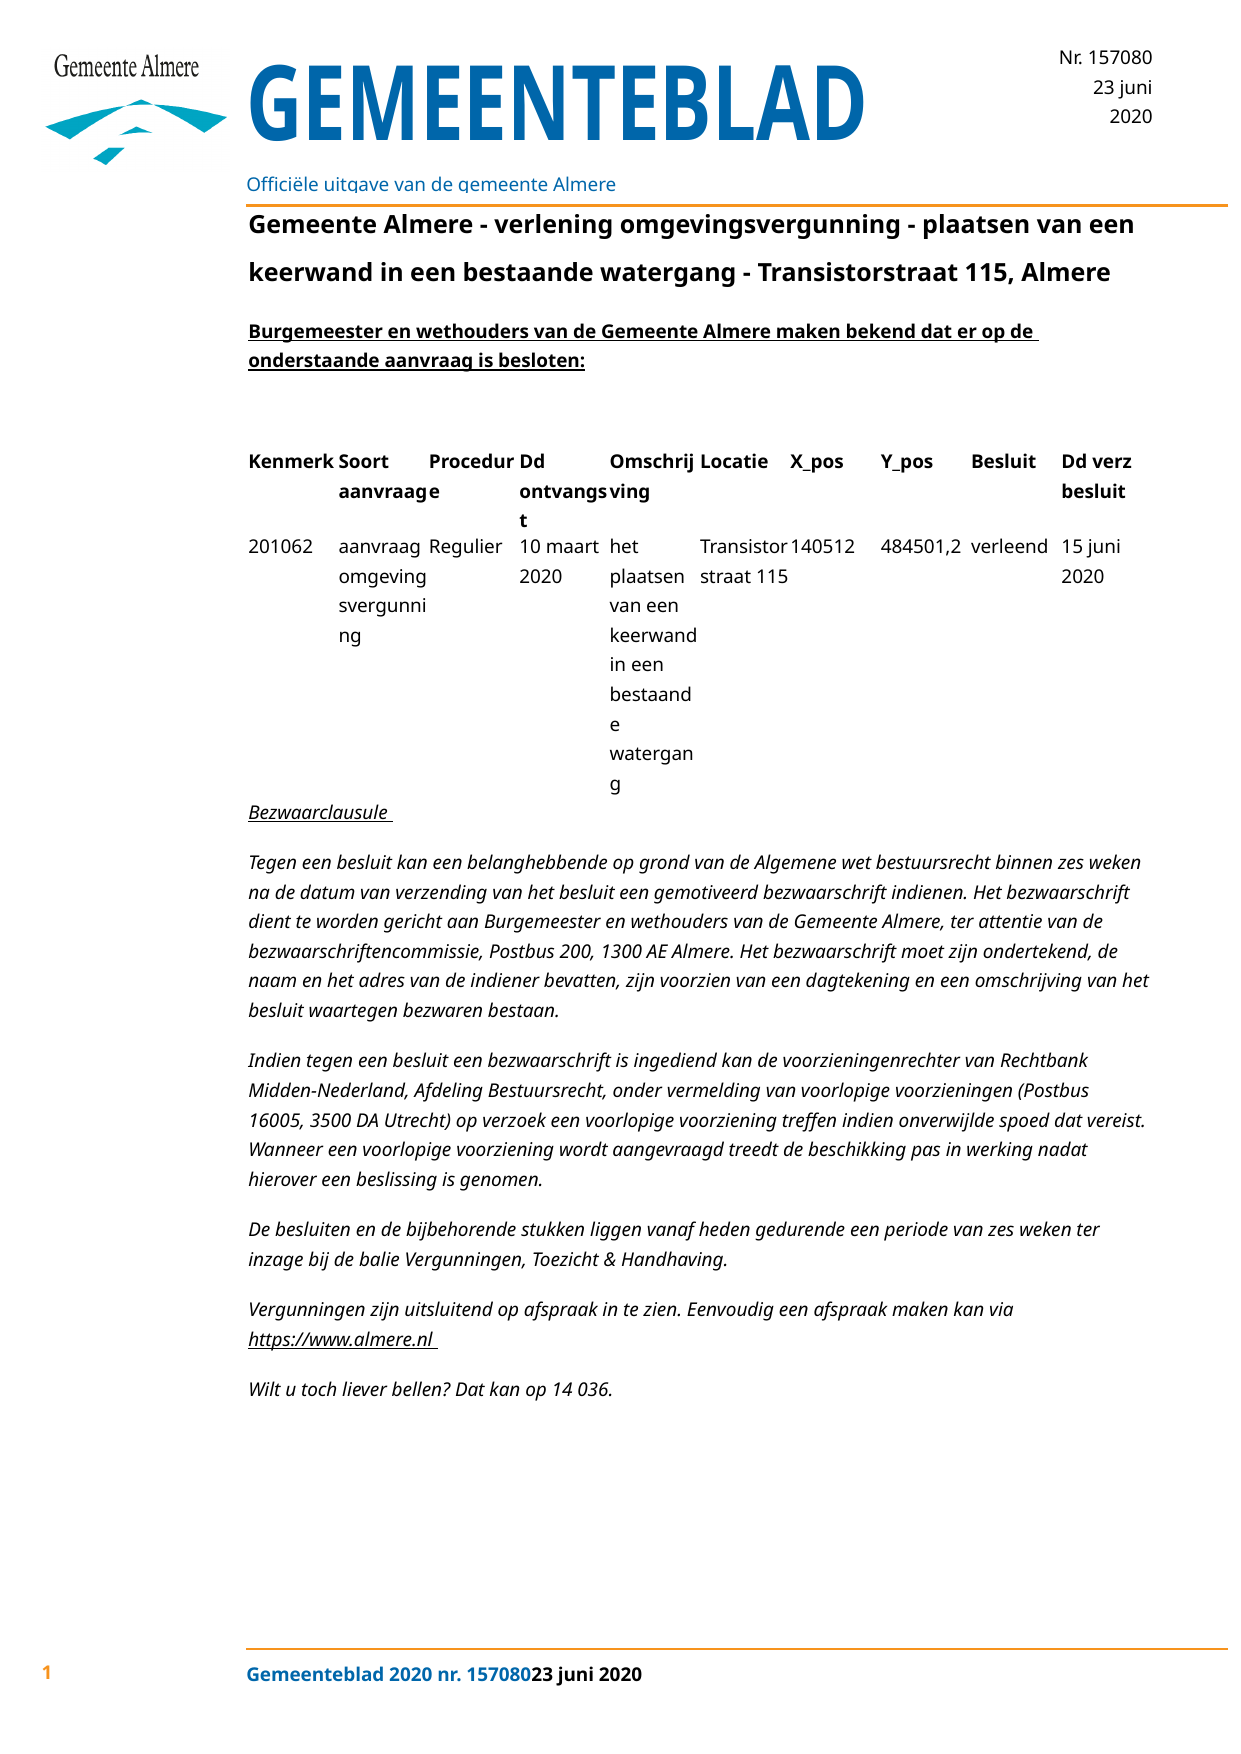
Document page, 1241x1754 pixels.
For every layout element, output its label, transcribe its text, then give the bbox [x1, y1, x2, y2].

table_cell 10 maart 2020 [519, 533, 609, 796]
text Vergunningen zijn uitsluitend op afspraak in te zien. Eenvoudig een afspraak maken kan via https://www.almere.nl [248, 1296, 1152, 1352]
table_header Omschrijving [609, 449, 700, 533]
table_header X_pos [790, 449, 881, 533]
table_header Procedure [429, 449, 519, 533]
table_cell 201062 [248, 533, 338, 796]
table_header Locatie [700, 449, 790, 533]
table_cell 140512 [790, 533, 881, 796]
table_cell 484501,2 [881, 533, 971, 796]
table_header Soort aanvraag [338, 449, 429, 533]
table_cell 15 juni 2020 [1061, 533, 1152, 796]
table_cell het plaatsen van een keerwand in een bestaande watergang [609, 533, 700, 796]
table_header Dd ontvangst [519, 449, 609, 533]
table_cell Regulier [429, 533, 519, 796]
text Indien tegen een besluit een bezwaarschrift is ingediend kan de voorzieningenrechter van Rechtbank Midden-Nederland, Afdeling Bestuursrecht, onder vermelding van voorlopige voorzieningen (Postbus 16005, 3500 DA Utrecht) op verzoek een voorlopige voorziening treffen indien onverwijlde spoed dat vereist. Wanneer een voorlopige voorziening wordt aangevraagd treedt de beschikking pas in werking nadat hierover een beslissing is genomen. [248, 1048, 1152, 1192]
table_header Dd verz besluit [1061, 449, 1152, 533]
text Wilt u toch liever bellen? Dat kan op 14 036. [248, 1376, 1152, 1402]
table_header Y_pos [881, 449, 971, 533]
text Gemeente Almere - verlening omgevingsvergunning - plaatsen van een keerwand in een bestaande watergang - Transistorstraat 115, Almere [248, 207, 1152, 288]
text Bezwaarclausule [248, 799, 1152, 825]
picture [41, 47, 231, 172]
table_cell verleend [971, 533, 1061, 796]
text De besluiten en de bijbehorende stukken liggen vanaf heden gedurende een periode van zes weken ter inzage bij de balie Vergunningen, Toezicht & Handhaving. [248, 1216, 1152, 1272]
text Burgemeester en wethouders van de Gemeente Almere maken bekend dat er op de onderstaande aanvraag is besloten: [248, 318, 1152, 373]
table_cell aanvraag omgevingsvergunning [338, 533, 429, 796]
table_cell Transistorstraat 115 [700, 533, 790, 796]
table_header Kenmerk [248, 449, 338, 533]
table_header Besluit [971, 449, 1061, 533]
text Tegen een besluit kan een belanghebbende op grond van de Algemene wet bestuursrecht binnen zes weken na de datum van verzending van het besluit een gemotiveerd bezwaarschrift indienen. Het bezwaarschrift dient te worden gericht aan Burgemeester en wethouders van de Gemeente Almere, ter attentie van de bezwaarschriftencommissie, Postbus 200, 1300 AE Almere. Het bezwaarschrift moet zijn ondertekend, de naam en het adres van de indiener bevatten, zijn voorzien van een dagtekening en een omschrijving van het besluit waartegen bezwaren bestaan. [248, 849, 1152, 1023]
